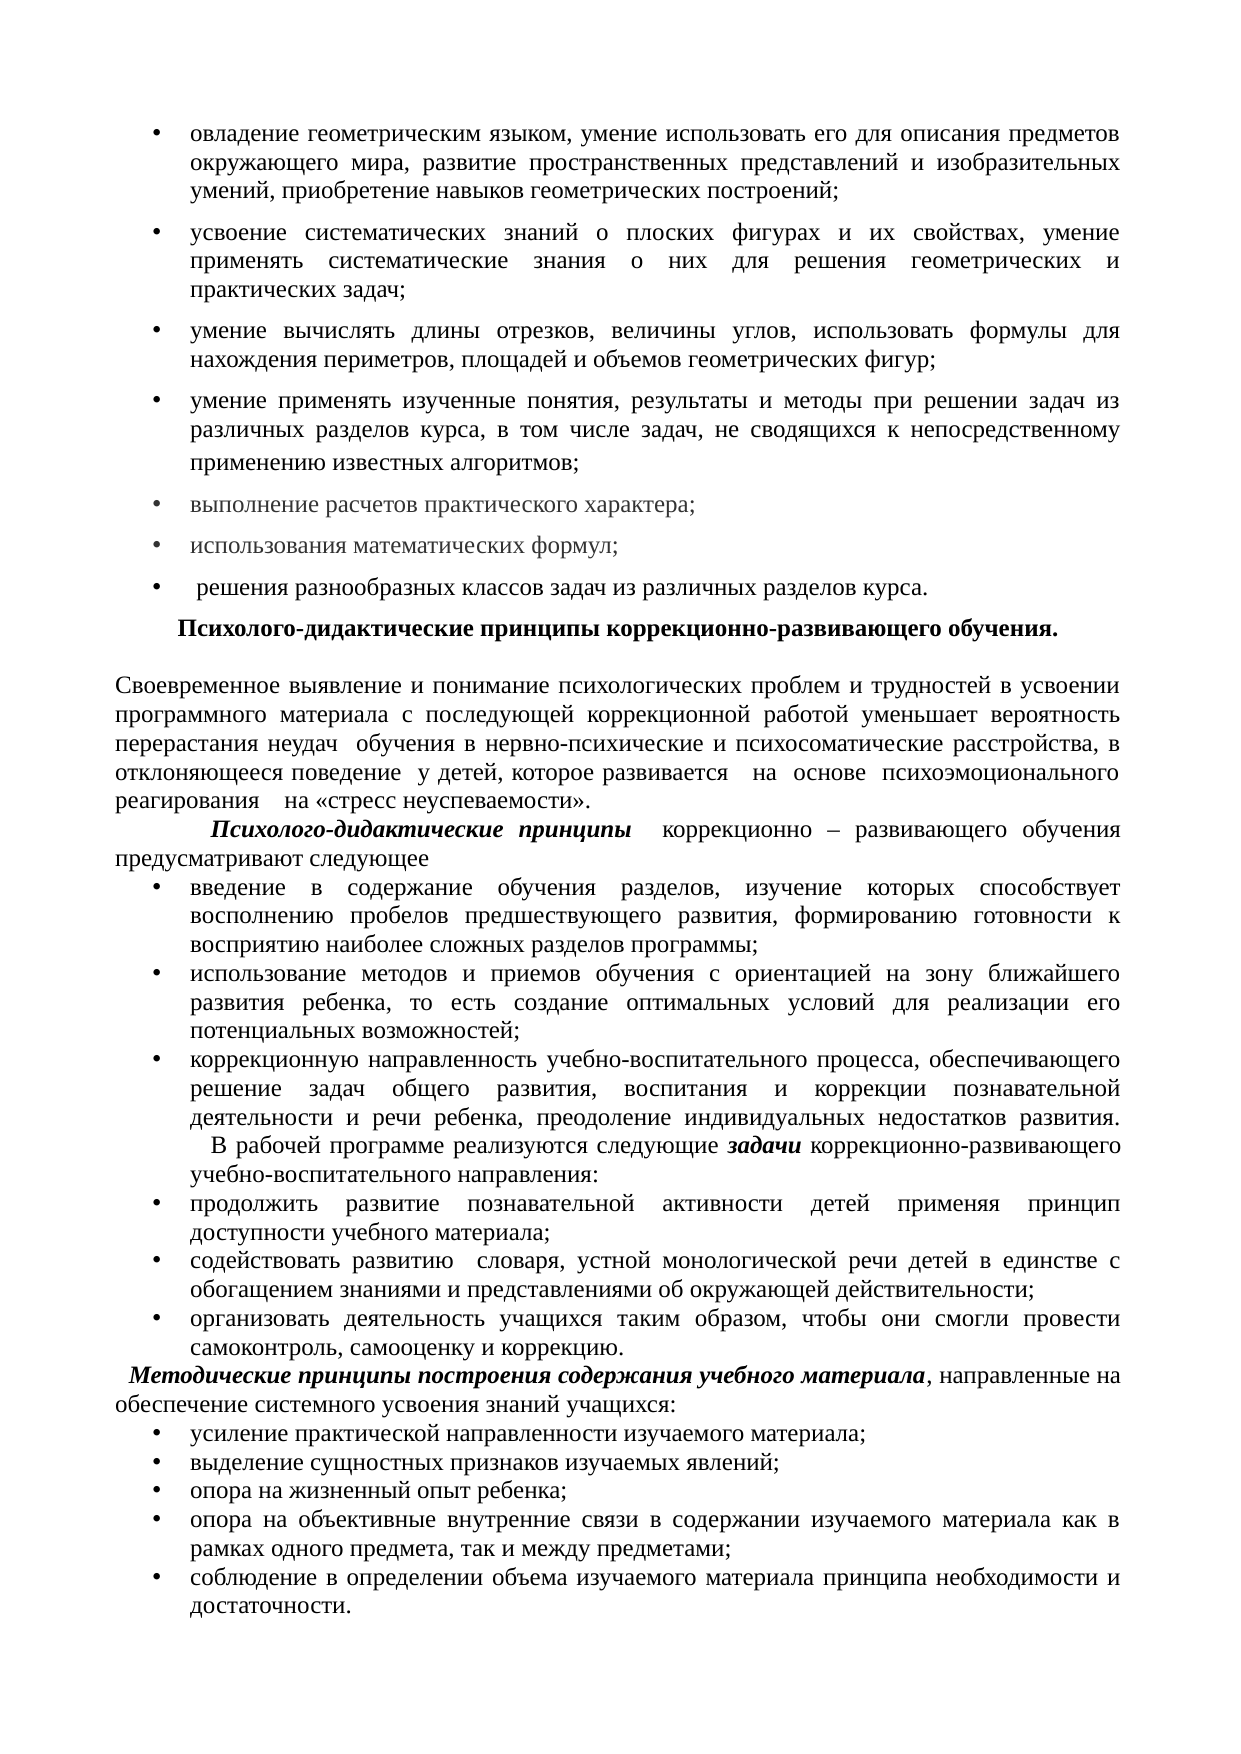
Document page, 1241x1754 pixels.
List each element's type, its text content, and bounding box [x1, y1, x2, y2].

list умение вычислять длины отрезков, величины углов, использовать формулы для нахождения периметров, площадей и объемов геометрических фигур; [152, 316, 1121, 373]
list овладение геометрическим языком, умение использовать его для описания предметов окружающего мира, развитие пространственных представлений и изобразительных умений, приобретение навыков геометрических построений; [152, 118, 1121, 204]
list решения разнообразных классов задач из различных разделов курса. [152, 572, 1121, 600]
list опора на объективные внутренние связи в содержании изучаемого материала как в рамках одного предмета, так и между предметами; [152, 1504, 1121, 1562]
list содействовать развитию словаря, устной монологической речи детей в единстве с обогащением знаниями и представлениями об окружающей действительности; [152, 1245, 1121, 1303]
text Своевременное выявление и понимание психологических проблем и трудностей в усвоении программного материала с последующей коррекционной работой уменьшает вероятность перерастания неудач обучения в нервно-психические и психосоматические расстройства, в отклоняющееся поведение у детей, которое развивается на основе психоэмоционального реагирования на «стресс неуспеваемости». [115, 670, 1121, 814]
list продолжить развитие познавательной активности детей применяя принцип доступности учебного материала; [152, 1188, 1121, 1245]
text Психолого-дидактические принципы коррекционно-развивающего обучения. [115, 613, 1121, 642]
text Психолого-дидактические принципы коррекционно – развивающего обучения предусматривают следующее [115, 814, 1121, 872]
list использование методов и приемов обучения с ориентацией на зону ближайшего развития ребенка, то есть создание оптимальных условий для реализации его потенциальных возможностей; [152, 958, 1121, 1044]
list соблюдение в определении объема изучаемого материала принципа необходимости и достаточности. [152, 1562, 1121, 1619]
list выполнение расчетов практического характера; [152, 489, 1121, 518]
text Методические принципы построения содержания учебного материала, направленные на обеспечение системного усвоения знаний учащихся: [115, 1360, 1121, 1418]
list использования математических формул; [152, 530, 1121, 559]
list выделение сущностных признаков изучаемых явлений; [152, 1447, 1121, 1475]
list усиление практической направленности изучаемого материала; [152, 1418, 1121, 1447]
list умение применять изученные понятия, результаты и методы при решении задач из различных разделов курса, в том числе задач, не сводящихся к непосредственному применению известных алгоритмов; [152, 386, 1121, 477]
list введение в содержание обучения разделов, изучение которых способствует восполнению пробелов предшествующего развития, формированию готовности к восприятию наиболее сложных разделов программы; [152, 872, 1121, 958]
list опора на жизненный опыт ребенка; [152, 1475, 1121, 1504]
list усвоение систематических знаний о плоских фигурах и их свойствах, умение применять систематические знания о них для решения геометрических и практических задач; [152, 217, 1121, 303]
list коррекционную направленность учебно-воспитательного процесса, обеспечивающего решение задач общего развития, воспитания и коррекции познавательной деятельности и речи ребенка, преодоление индивидуальных недостатков развития. В рабочей программе реализуются следующие задачи коррекционно-развивающего учебно-воспитательного направления: [152, 1044, 1121, 1188]
list организовать деятельность учащихся таким образом, чтобы они смогли провести самоконтроль, самооценку и коррекцию. [152, 1303, 1121, 1360]
